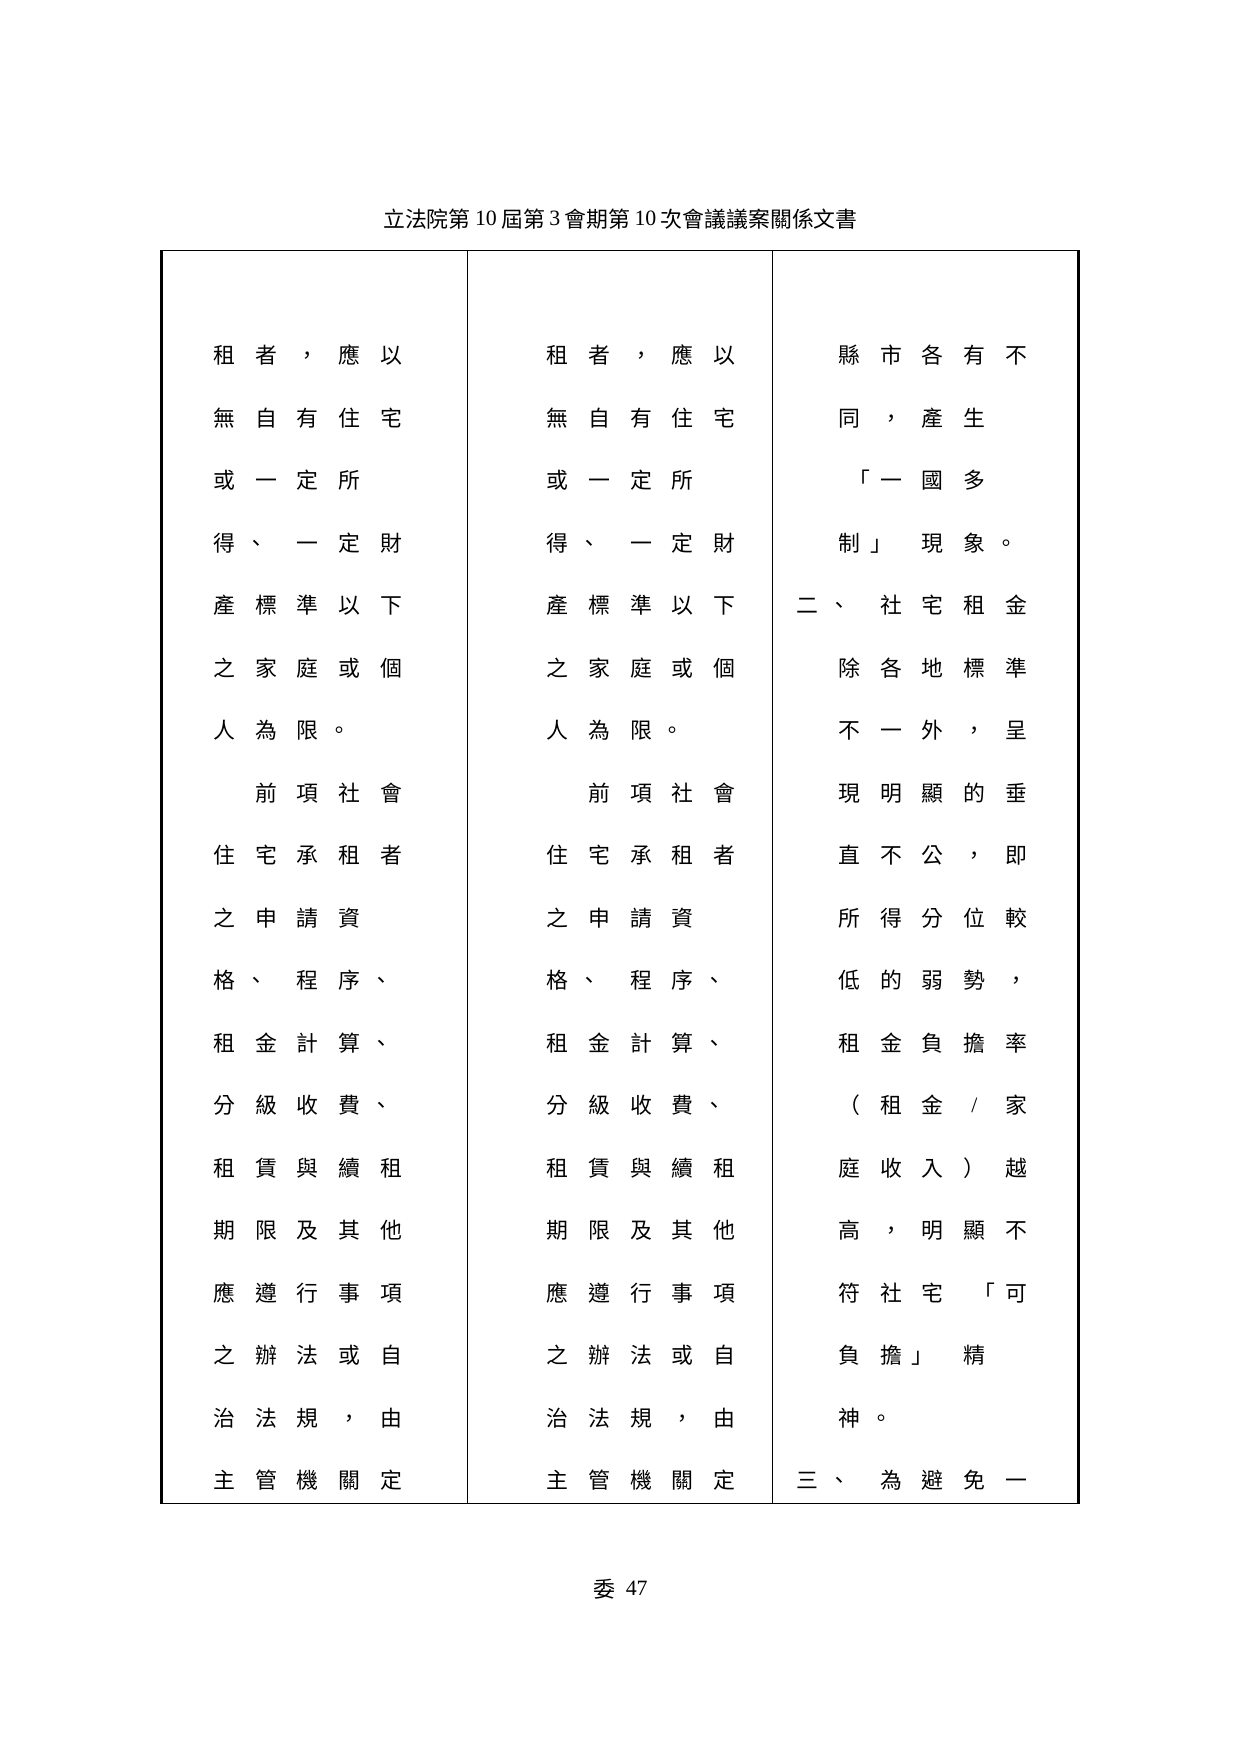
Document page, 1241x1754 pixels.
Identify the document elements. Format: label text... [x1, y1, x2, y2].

table_cell 租者，應以無自有住宅或一定所得、一定財產標準以下之家庭或個人為限。 前項社會住宅承租者之申請資格、程序、租金計算、分級收費、租賃與續租期限及其他應遵行事項之辦法或自治法規，由主管機關定 [163, 251, 467, 1503]
table_cell 縣市各有不同，產生「一國多制」現象。 二、社宅租金除各地標準不一外，呈現明顯的垂直不公，即所得分位較低的弱勢，租金負擔率（租金/家庭收入）越高，明顯不符社宅「可負擔」精神。 三、為避免一 [773, 251, 1077, 1503]
table_cell 租者，應以無自有住宅或一定所得、一定財產標準以下之家庭或個人為限。 前項社會住宅承租者之申請資格、程序、租金計算、分級收費、租賃與續租期限及其他應遵行事項之辦法或自治法規，由主管機關定 [468, 251, 772, 1503]
